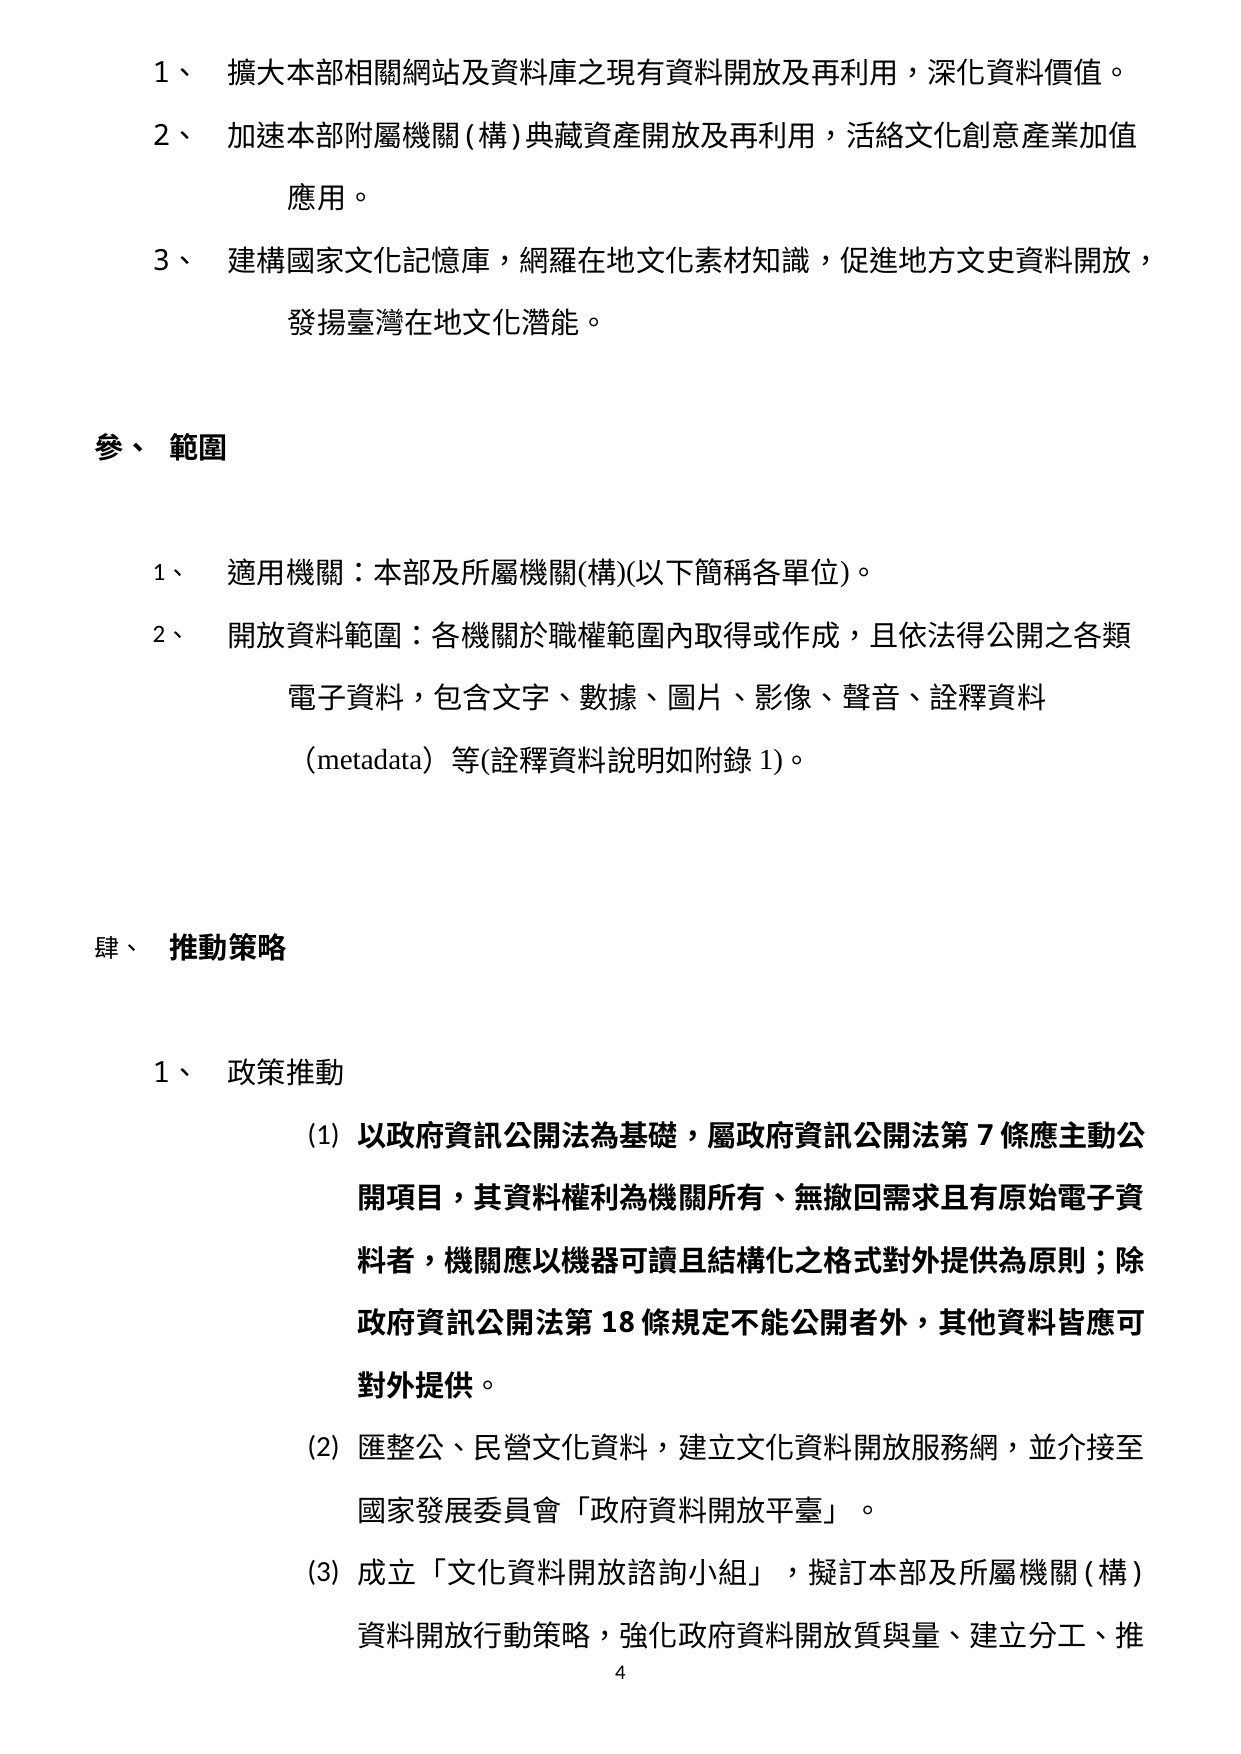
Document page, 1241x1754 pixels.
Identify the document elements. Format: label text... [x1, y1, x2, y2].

list 擴大本部相關網站及資料庫之現有資料開放及再利用，深化資料價值。 [152, 29, 1146, 92]
list 推動策略 [94, 904, 1146, 967]
list 成立「文化資料開放諮詢小組」，擬訂本部及所屬機關(構)資料開放行動策略，強化政府資料開放質與量、建立分工、推 [307, 1529, 1146, 1654]
list 建構國家文化記憶庫，網羅在地文化素材知識，促進地方文史資料開放，發揚臺灣在地文化濳能。 [152, 217, 1146, 342]
list 開放資料範圍：各機關於職權範圍內取得或作成，且依法得公開之各類電子資料，包含文字、數據、圖片、影像、聲音、詮釋資料（metadata）等(詮釋資料說明如附錄1)。 [152, 592, 1146, 779]
list 適用機關：本部及所屬機關(構)(以下簡稱各單位)。 [152, 529, 1146, 592]
list 匯整公、民營文化資料，建立文化資料開放服務網，並介接至國家發展委員會「政府資料開放平臺」。 [307, 1404, 1146, 1529]
list 政策推動 [152, 1029, 1146, 1092]
list 加速本部附屬機關(構)典藏資產開放及再利用，活絡文化創意產業加值應用。 [152, 92, 1146, 217]
list 以政府資訊公開法為基礎，屬政府資訊公開法第7條應主動公開項目，其資料權利為機關所有、無撤回需求且有原始電子資料者，機關應以機器可讀且結構化之格式對外提供為原則；除政府資訊公開法第18條規定不能公開者外，其他資料皆應可對外提供。 [307, 1092, 1146, 1404]
list 範圍 [94, 404, 1146, 467]
